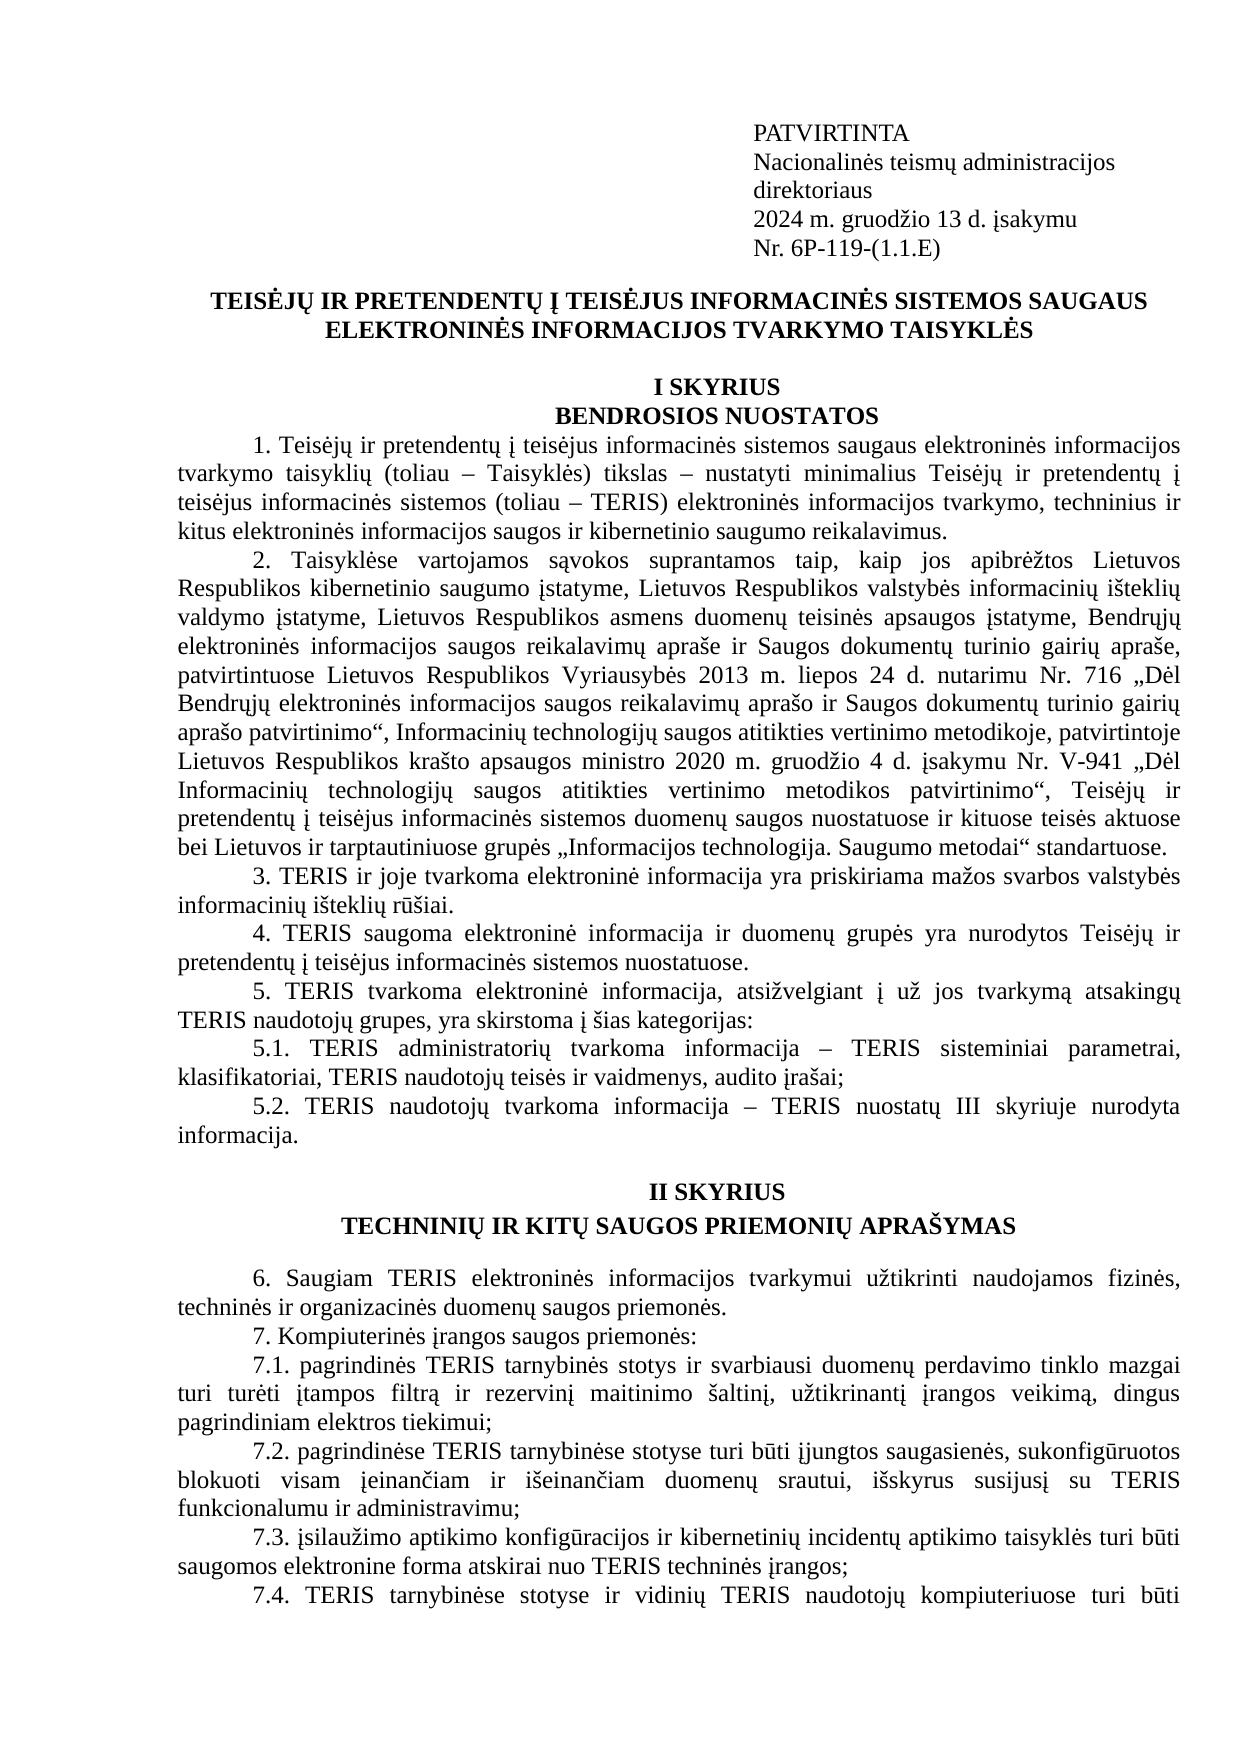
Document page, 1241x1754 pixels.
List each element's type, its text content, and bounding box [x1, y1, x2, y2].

text 2024 m. gruodžio 13 d. įsakymu [177, 204, 1181, 233]
text II SKYRIUS [252, 1177, 1181, 1206]
text 7.3. įsilaužimo aptikimo konfigūracijos ir kibernetinių incidentų aptikimo taisyklės turi būti saugomos elektronine forma atskirai nuo TERIS techninės įrangos; [177, 1522, 1181, 1580]
text BENDROSIOS NUOSTATOS [252, 401, 1181, 430]
text I SKYRIUS [252, 372, 1181, 401]
text 6. Saugiam TERIS elektroninės informacijos tvarkymui užtikrinti naudojamos fizinės, techninės ir organizacinės duomenų saugos priemonės. [177, 1263, 1181, 1321]
text Nr. 6P-119-(1.1.E) [177, 233, 1181, 262]
text 7.2. pagrindinėse TERIS tarnybinėse stotyse turi būti įjungtos saugasienės, sukonfigūruotos blokuoti visam įeinančiam ir išeinančiam duomenų srautui, išskyrus susijusį su TERIS funkcionalumu ir administravimu; [177, 1436, 1181, 1522]
text 1. Teisėjų ir pretendentų į teisėjus informacinės sistemos saugaus elektroninės informacijos tvarkymo taisyklių (toliau – Taisyklės) tikslas – nustatyti minimalius Teisėjų ir pretendentų į teisėjus informacinės sistemos (toliau – TERIS) elektroninės informacijos tvarkymo, techninius ir kitus elektroninės informacijos saugos ir kibernetinio saugumo reikalavimus. [177, 430, 1181, 545]
text Nacionalinės teismų administracijos [177, 147, 1181, 176]
text 7.4. TERIS tarnybinėse stotyse ir vidinių TERIS naudotojų kompiuteriuose turi būti [177, 1580, 1181, 1608]
text 7.1. pagrindinės TERIS tarnybinės stotys ir svarbiausi duomenų perdavimo tinklo mazgai turi turėti įtampos filtrą ir rezervinį maitinimo šaltinį, užtikrinantį įrangos veikimą, dingus pagrindiniam elektros tiekimui; [177, 1350, 1181, 1436]
text PATVIRTINTA [177, 118, 1181, 147]
text direktoriaus [177, 176, 1181, 204]
text 5.1. TERIS administratorių tvarkoma informacija – TERIS sisteminiai parametrai, klasifikatoriai, TERIS naudotojų teisės ir vaidmenys, audito įrašai; [177, 1033, 1181, 1091]
text 5. TERIS tvarkoma elektroninė informacija, atsižvelgiant į už jos tvarkymą atsakingų TERIS naudotojų grupes, yra skirstoma į šias kategorijas: [177, 976, 1181, 1033]
text 5.2. TERIS naudotojų tvarkoma informacija – TERIS nuostatų III skyriuje nurodyta informacija. [177, 1091, 1181, 1148]
text TECHNINIŲ IR KITŲ SAUGOS PRIEMONIŲ APRAŠYMAS [260, 1211, 1097, 1239]
text 7. Kompiuterinės įrangos saugos priemonės: [177, 1321, 1181, 1350]
text 2. Taisyklėse vartojamos sąvokos suprantamos taip, kaip jos apibrėžtos Lietuvos Respublikos kibernetinio saugumo įstatyme, Lietuvos Respublikos valstybės informacinių išteklių valdymo įstatyme, Lietuvos Respublikos asmens duomenų teisinės apsaugos įstatyme, Bendrųjų elektroninės informacijos saugos reikalavimų apraše ir Saugos dokumentų turinio gairių apraše, patvirtintuose Lietuvos Respublikos Vyriausybės 2013 m. liepos 24 d. nutarimu Nr. 716 „Dėl Bendrųjų elektroninės informacijos saugos reikalavimų aprašo ir Saugos dokumentų turinio gairių aprašo patvirtinimo“, Informacinių technologijų saugos atitikties vertinimo metodikoje, patvirtintoje Lietuvos Respublikos krašto apsaugos ministro 2020 m. gruodžio 4 d. įsakymu Nr. V-941 „Dėl Informacinių technologijų saugos atitikties vertinimo metodikos patvirtinimo“, Teisėjų ir pretendentų į teisėjus informacinės sistemos duomenų saugos nuostatuose ir kituose teisės aktuose bei Lietuvos ir tarptautiniuose grupės „Informacijos technologija. Saugumo metodai“ standartuose. [177, 545, 1181, 861]
text 4. TERIS saugoma elektroninė informacija ir duomenų grupės yra nurodytos Teisėjų ir pretendentų į teisėjus informacinės sistemos nuostatuose. [177, 918, 1181, 976]
text 3. TERIS ir joje tvarkoma elektroninė informacija yra priskiriama mažos svarbos valstybės informacinių išteklių rūšiai. [177, 861, 1181, 918]
text TEISĖJŲ IR PRETENDENTŲ Į TEISĖJUS INFORMACINĖS SISTEMOS SAUGAUS ELEKTRONINĖS INFORMACIJOS TVARKYMO TAISYKLĖS [177, 286, 1181, 343]
